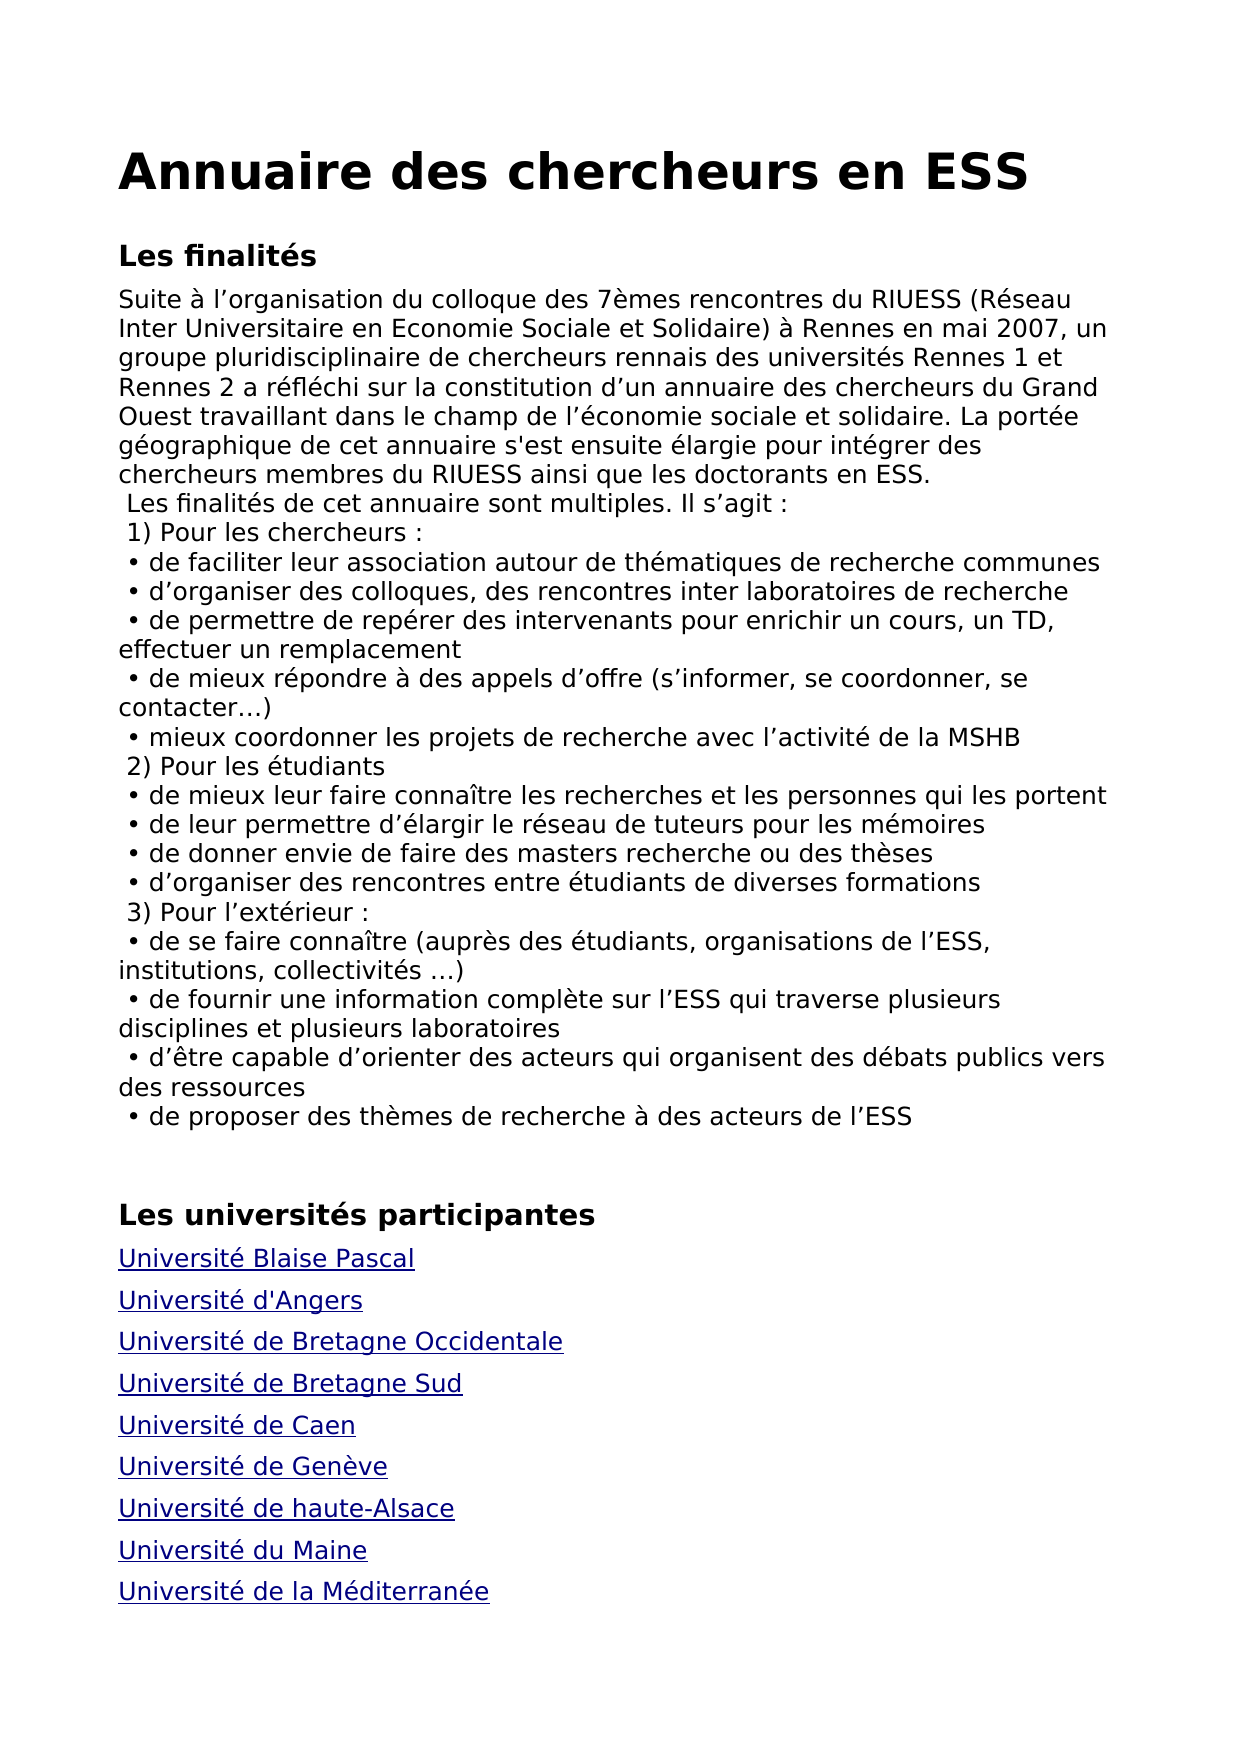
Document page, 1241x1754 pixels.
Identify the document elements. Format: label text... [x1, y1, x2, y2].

text Suite à l’organisation du colloque des 7èmes rencontres du RIUESS (Réseau Inter Universitaire en Economie Sociale et Solidaire) à Rennes en mai 2007, un groupe pluridisciplinaire de chercheurs rennais des universités Rennes 1 et Rennes 2 a réfléchi sur la constitution d’un annuaire des chercheurs du Grand Ouest travaillant dans le champ de l’économie sociale et solidaire. La portée géographique de cet annuaire s'est ensuite élargie pour intégrer des chercheurs membres du RIUESS ainsi que les doctorants en ESS. Les finalités de cet annuaire sont multiples. Il s’agit : 1) Pour les chercheurs : • de faciliter leur association autour de thématiques de recherche communes • d’organiser des colloques, des rencontres inter laboratoires de recherche • de permettre de repérer des intervenants pour enrichir un cours, un TD, effectuer un remplacement • de mieux répondre à des appels d’offre (s’informer, se coordonner, se contacter…) • mieux coordonner les projets de recherche avec l’activité de la MSHB 2) Pour les étudiants • de mieux leur faire connaître les recherches et les personnes qui les portent • de leur permettre d’élargir le réseau de tuteurs pour les mémoires • de donner envie de faire des masters recherche ou des thèses • d’organiser des rencontres entre étudiants de diverses formations 3) Pour l’extérieur : • de se faire connaître (auprès des étudiants, organisations de l’ESS, institutions, collectivités …) • de fournir une information complète sur l’ESS qui traverse plusieurs disciplines et plusieurs laboratoires • d’être capable d’orienter des acteurs qui organisent des débats publics vers des ressources • de proposer des thèmes de recherche à des acteurs de l’ESS [118, 285, 1122, 1160]
text Université de la Méditerranée [118, 1578, 1122, 1607]
text Université Blaise Pascal [118, 1244, 1122, 1273]
text Université de Caen [118, 1411, 1122, 1440]
text Université de Genève [118, 1453, 1122, 1482]
text Université de Bretagne Sud [118, 1369, 1122, 1398]
text Université de Bretagne Occidentale [118, 1328, 1122, 1357]
subtitle Annuaire des chercheurs en ESS [118, 143, 1122, 201]
text Université de haute-Alsace [118, 1494, 1122, 1523]
subtitle Les finalités [118, 239, 1122, 273]
text Université d'Angers [118, 1286, 1122, 1315]
subtitle Les universités participantes [118, 1198, 1122, 1232]
text Université du Maine [118, 1536, 1122, 1565]
